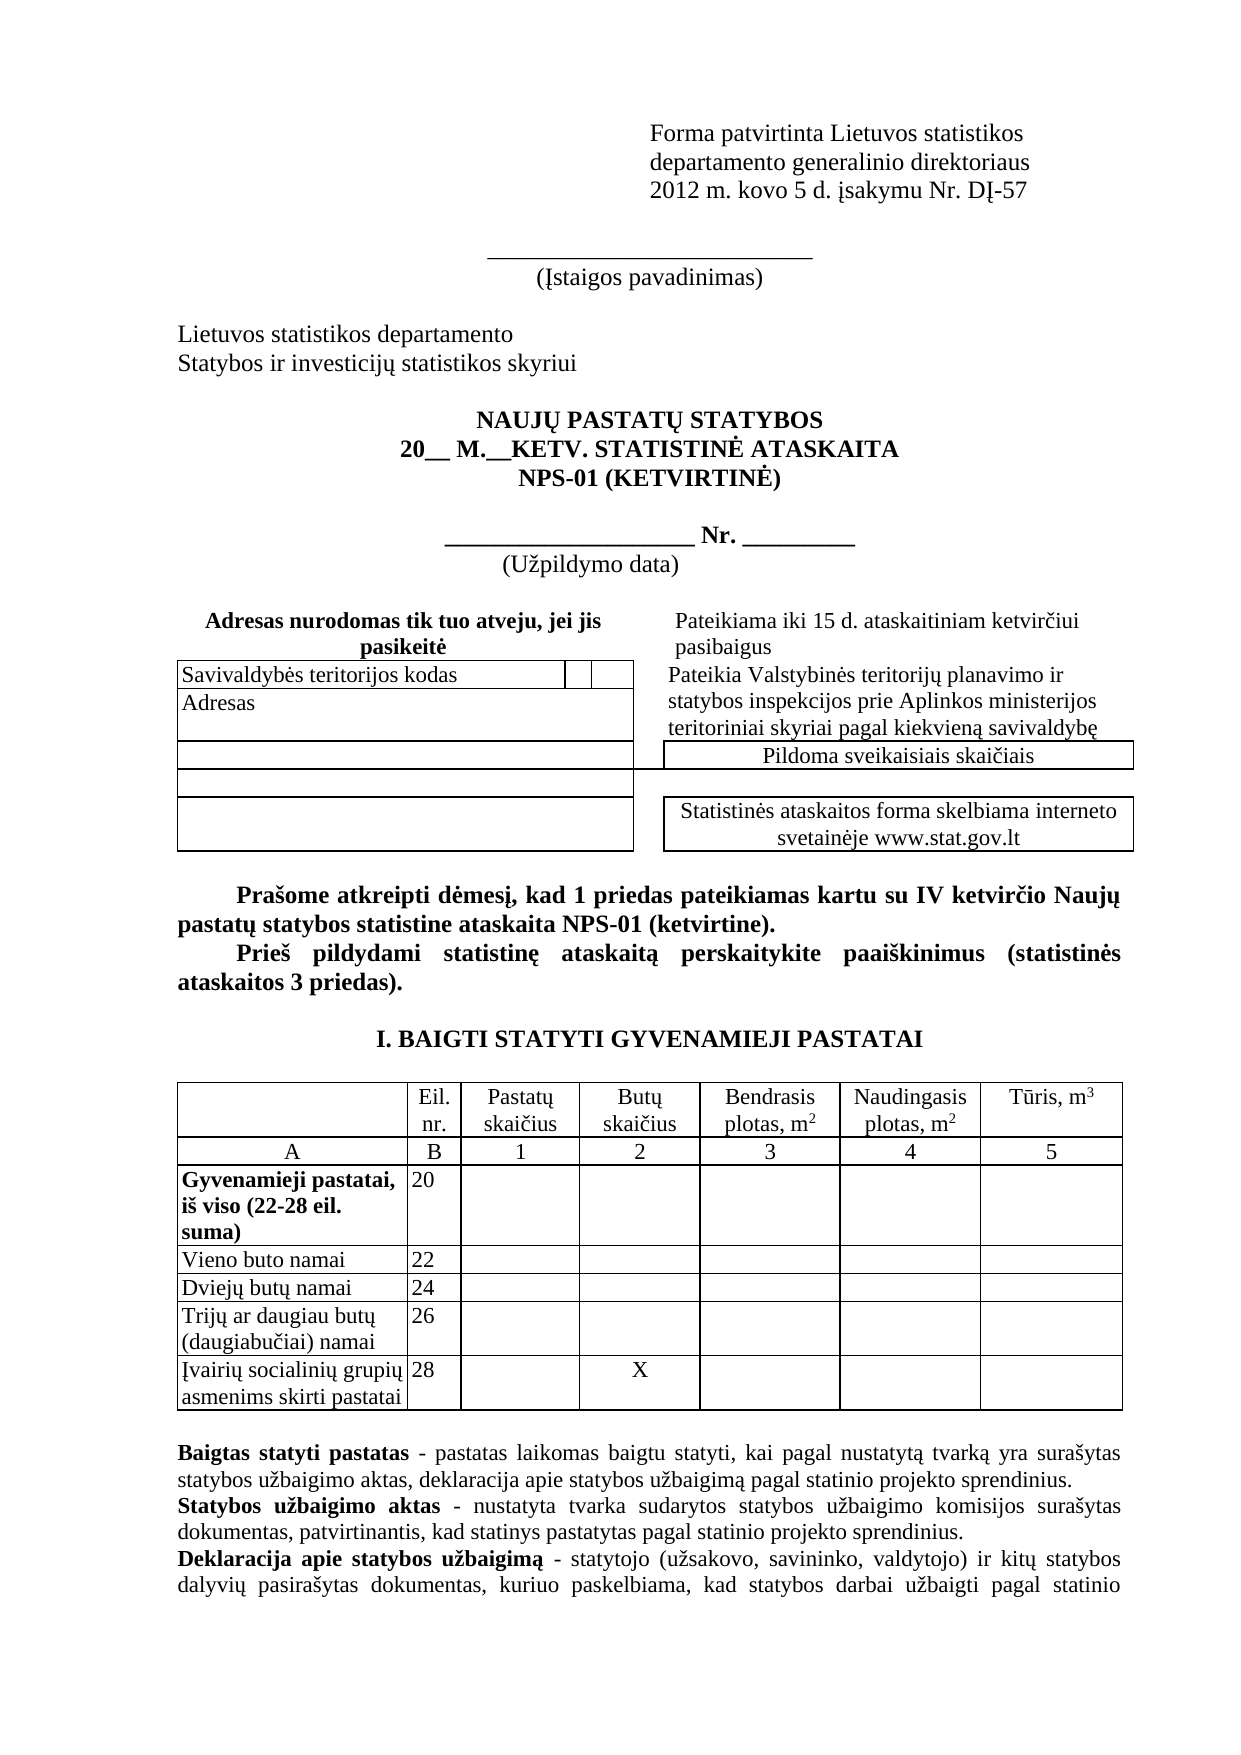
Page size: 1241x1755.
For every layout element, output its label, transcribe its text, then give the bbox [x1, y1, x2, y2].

table_cell [566, 661, 591, 687]
table_cell B [408, 1138, 460, 1164]
table_header [1128, 607, 1133, 659]
table_cell [701, 1246, 839, 1273]
table_cell Adresas [178, 689, 633, 740]
text Statybos užbaigimo aktas - nustatyta tvarka sudarytos statybos užbaigimo komisijos surašytas dokumentas, patvirtinantis, kad statinys pastatytas pagal statinio projekto sprendinius. [177, 1492, 1122, 1545]
table_cell [634, 688, 664, 740]
table_cell Įvairių socialinių grupių asmenims skirti pastatai [178, 1356, 407, 1409]
table_cell [462, 1166, 579, 1245]
table_cell [981, 1274, 1122, 1301]
table_cell 28 [408, 1356, 460, 1409]
table_cell Trijų ar daugiau butų (daugiabučiai) namai [178, 1302, 407, 1355]
table_cell 2 [580, 1138, 699, 1164]
table_header [629, 607, 664, 659]
table_cell [841, 1274, 980, 1301]
table_cell Pateikia Valstybinės teritorijų planavimo ir statybos inspekcijos prie Aplinkos ministerijos teritoriniai skyriai pagal kiekvieną savivaldybę [664, 660, 1133, 740]
text NAUJŲ PASTATŲ STATYBOS [177, 406, 1122, 434]
table_header Bendrasis plotas, m2 [701, 1083, 839, 1136]
table_cell 24 [408, 1274, 460, 1301]
table_cell X [580, 1356, 699, 1409]
text NPS-01 (KETVIRTINĖ) [177, 463, 1122, 492]
table_cell Pildoma sveikaisiais skaičiais [665, 742, 1133, 768]
table_cell Statistinės ataskaitos forma skelbiama interneto svetainėje www.stat.gov.lt [665, 798, 1133, 850]
text (Įstaigos pavadinimas) [177, 262, 1122, 291]
text I. BAIGTI STATYTI GYVENAMIEJI PASTATAI [177, 1024, 1122, 1053]
table_cell Dviejų butų namai [178, 1274, 407, 1301]
table_cell 1 [462, 1138, 579, 1164]
table_cell 3 [701, 1138, 839, 1164]
text Lietuvos statistikos departamento [177, 319, 1122, 348]
table_cell [701, 1302, 839, 1355]
text Forma patvirtinta Lietuvos statistikos [649, 118, 1122, 147]
table_cell [981, 1246, 1122, 1273]
table_cell [592, 661, 633, 687]
table_header Butų skaičius [580, 1083, 699, 1136]
table_cell [634, 740, 663, 768]
table_cell [634, 770, 1133, 796]
table_cell Savivaldybės teritorijos kodas [178, 661, 564, 687]
table_cell Vieno buto namai [178, 1246, 407, 1273]
table_header Naudingasis plotas, m2 [841, 1083, 980, 1136]
table_cell [580, 1274, 699, 1301]
table_cell [178, 798, 633, 850]
table_cell 26 [408, 1302, 460, 1355]
table_header Pastatų skaičius [462, 1083, 579, 1136]
text ____________________ Nr. _________ [177, 521, 1122, 549]
table_cell [981, 1302, 1122, 1355]
text 20__ M.__KETV. STATISTINĖ ATASKAITA [177, 434, 1122, 463]
table_cell [841, 1246, 980, 1273]
table_cell [580, 1166, 699, 1245]
table_cell 22 [408, 1246, 460, 1273]
table_cell [462, 1302, 579, 1355]
table_header Tūris, m3 [981, 1083, 1122, 1136]
text 2012 m. kovo 5 d. įsakymu Nr. DĮ-57 [649, 176, 1122, 204]
table_cell [841, 1166, 980, 1245]
table_cell [634, 796, 663, 850]
text Deklaracija apie statybos užbaigimą - statytojo (užsakovo, savininko, valdytojo) ir kitų statybos dalyvių pasirašytas dokumentas, kuriuo paskelbiama, kad statybos darbai užbaigti pagal statinio [177, 1545, 1122, 1597]
table_cell [178, 742, 633, 768]
table_cell [841, 1302, 980, 1355]
table_cell [462, 1356, 579, 1409]
text Prašome atkreipti dėmesį, kad 1 priedas pateikiamas kartu su IV ketvirčio Naujų pastatų statybos statistine ataskaita NPS-01 (ketvirtine). [177, 881, 1122, 938]
table_cell [841, 1356, 980, 1409]
table_cell [462, 1274, 579, 1301]
table_cell [634, 660, 664, 687]
table_cell [981, 1356, 1122, 1409]
table_cell [701, 1356, 839, 1409]
text Prieš pildydami statistinę ataskaitą perskaitykite paaiškinimus (statistinės ataskaitos 3 priedas). [177, 938, 1122, 996]
table_header Adresas nurodomas tik tuo atveju, jei jis pasikeitė [177, 607, 629, 659]
table_cell [178, 770, 633, 796]
text (Užpildymo data) [177, 549, 1122, 578]
table_cell Gyvenamieji pastatai, iš viso (22-28 eil. suma) [178, 1166, 407, 1245]
table_cell [701, 1166, 839, 1245]
text departamento generalinio direktoriaus [649, 147, 1122, 176]
table_header [178, 1083, 407, 1136]
table_cell 20 [408, 1166, 460, 1245]
text Statybos ir investicijų statistikos skyriui [177, 348, 1122, 377]
text Baigtas statyti pastatas - pastatas laikomas baigtu statyti, kai pagal nustatytą tvarką yra surašytas statybos užbaigimo aktas, deklaracija apie statybos užbaigimą pagal statinio projekto sprendinius. [177, 1439, 1122, 1492]
table_cell 5 [981, 1138, 1122, 1164]
table_cell 4 [841, 1138, 980, 1164]
table_cell A [178, 1138, 407, 1164]
table_cell [580, 1302, 699, 1355]
text __________________________ [177, 233, 1122, 262]
table_cell [580, 1246, 699, 1273]
table_cell [462, 1246, 579, 1273]
table_cell [701, 1274, 839, 1301]
table_cell [981, 1166, 1122, 1245]
table_header Pateikiama iki 15 d. ataskaitiniam ketvirčiui pasibaigus [664, 607, 1128, 659]
table_header Eil. nr. [408, 1083, 460, 1136]
